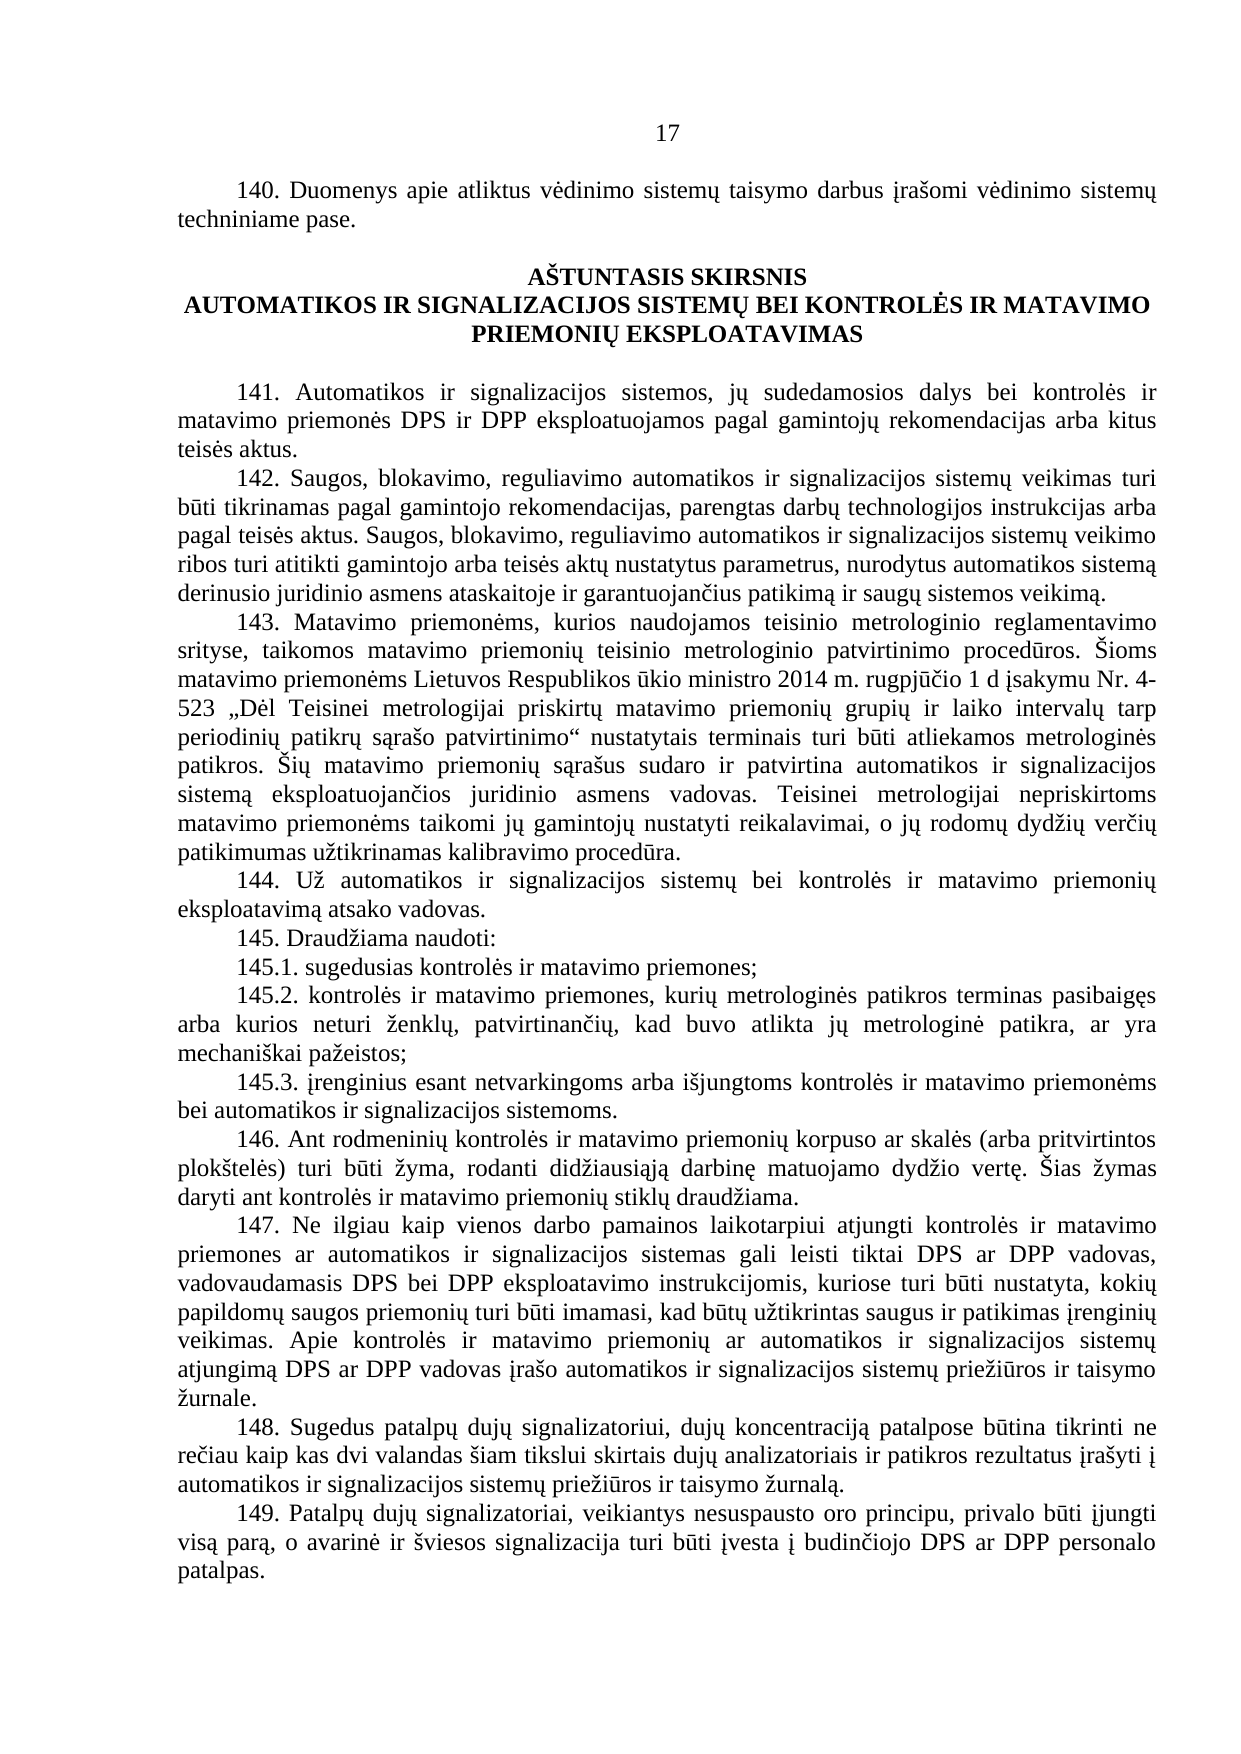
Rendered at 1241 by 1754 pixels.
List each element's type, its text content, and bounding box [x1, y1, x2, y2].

text 144. Už automatikos ir signalizacijos sistemų bei kontrolės ir matavimo priemonių eksploatavimą atsako vadovas. [177, 866, 1157, 923]
text AŠTUNTASIS SKIRSNIS [177, 262, 1157, 291]
text 149. Patalpų dujų signalizatoriai, veikiantys nesuspausto oro principu, privalo būti įjungti visą parą, o avarinė ir šviesos signalizacija turi būti įvesta į budinčiojo DPS ar DPP personalo patalpas. [177, 1498, 1157, 1584]
text 145. Draudžiama naudoti: [177, 923, 1157, 952]
text 147. Ne ilgiau kaip vienos darbo pamainos laikotarpiui atjungti kontrolės ir matavimo priemones ar automatikos ir signalizacijos sistemas gali leisti tiktai DPS ar DPP vadovas, vadovaudamasis DPS bei DPP eksploatavimo instrukcijomis, kuriose turi būti nustatyta, kokių papildomų saugos priemonių turi būti imamasi, kad būtų užtikrintas saugus ir patikimas įrenginių veikimas. Apie kontrolės ir matavimo priemonių ar automatikos ir signalizacijos sistemų atjungimą DPS ar DPP vadovas įrašo automatikos ir signalizacijos sistemų priežiūros ir taisymo žurnale. [177, 1211, 1157, 1412]
text 142. Saugos, blokavimo, reguliavimo automatikos ir signalizacijos sistemų veikimas turi būti tikrinamas pagal gamintojo rekomendacijas, parengtas darbų technologijos instrukcijas arba pagal teisės aktus. Saugos, blokavimo, reguliavimo automatikos ir signalizacijos sistemų veikimo ribos turi atitikti gamintojo arba teisės aktų nustatytus parametrus, nurodytus automatikos sistemą derinusio juridinio asmens ataskaitoje ir garantuojančius patikimą ir saugų sistemos veikimą. [177, 463, 1157, 607]
text 145.1. sugedusias kontrolės ir matavimo priemones; [177, 952, 1157, 981]
text AUTOMATIKOS IR SIGNALIZACIJOS SISTEMŲ BEI KONTROLĖS IR MATAVIMO PRIEMONIŲ EKSPLOATAVIMAS [177, 291, 1157, 348]
text 143. Matavimo priemonėms, kurios naudojamos teisinio metrologinio reglamentavimo srityse, taikomos matavimo priemonių teisinio metrologinio patvirtinimo procedūros. Šioms matavimo priemonėms Lietuvos Respublikos ūkio ministro 2014 m. rugpjūčio 1 d įsakymu Nr. 4-523 „Dėl Teisinei metrologijai priskirtų matavimo priemonių grupių ir laiko intervalų tarp periodinių patikrų sąrašo patvirtinimo“ nustatytais terminais turi būti atliekamos metrologinės patikros. Šių matavimo priemonių sąrašus sudaro ir patvirtina automatikos ir signalizacijos sistemą eksploatuojančios juridinio asmens vadovas. Teisinei metrologijai nepriskirtoms matavimo priemonėms taikomi jų gamintojų nustatyti reikalavimai, o jų rodomų dydžių verčių patikimumas užtikrinamas kalibravimo procedūra. [177, 607, 1157, 866]
text 141. Automatikos ir signalizacijos sistemos, jų sudedamosios dalys bei kontrolės ir matavimo priemonės DPS ir DPP eksploatuojamos pagal gamintojų rekomendacijas arba kitus teisės aktus. [177, 377, 1157, 463]
text 146. Ant rodmeninių kontrolės ir matavimo priemonių korpuso ar skalės (arba pritvirtintos plokštelės) turi būti žyma, rodanti didžiausiąją darbinę matuojamo dydžio vertę. Šias žymas daryti ant kontrolės ir matavimo priemonių stiklų draudžiama. [177, 1124, 1157, 1211]
text 148. Sugedus patalpų dujų signalizatoriui, dujų koncentraciją patalpose būtina tikrinti ne rečiau kaip kas dvi valandas šiam tikslui skirtais dujų analizatoriais ir patikros rezultatus įrašyti į automatikos ir signalizacijos sistemų priežiūros ir taisymo žurnalą. [177, 1412, 1157, 1498]
text 145.3. įrenginius esant netvarkingoms arba išjungtoms kontrolės ir matavimo priemonėms bei automatikos ir signalizacijos sistemoms. [177, 1067, 1157, 1124]
text 140. Duomenys apie atliktus vėdinimo sistemų taisymo darbus įrašomi vėdinimo sistemų techniniame pase. [177, 176, 1157, 233]
text 145.2. kontrolės ir matavimo priemones, kurių metrologinės patikros terminas pasibaigęs arba kurios neturi ženklų, patvirtinančių, kad buvo atlikta jų metrologinė patikra, ar yra mechaniškai pažeistos; [177, 981, 1157, 1067]
